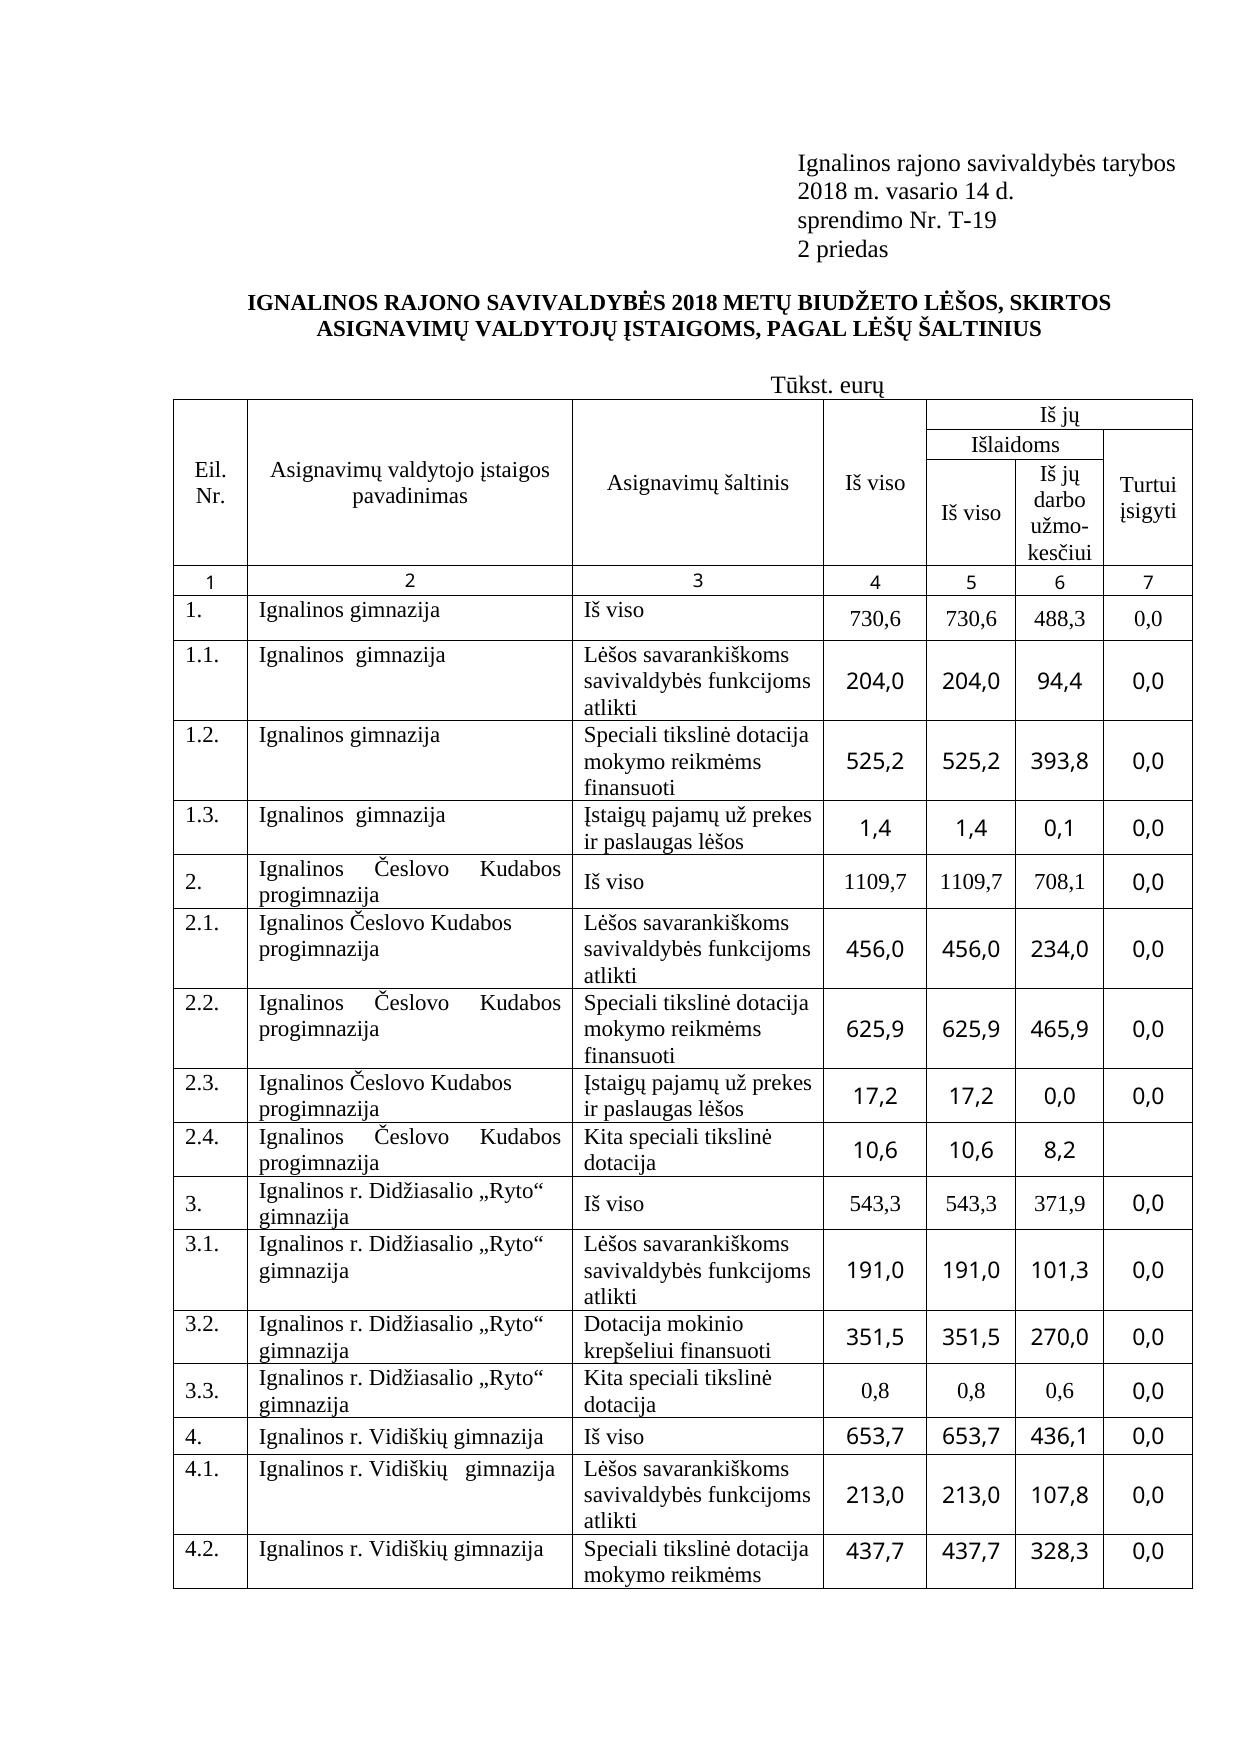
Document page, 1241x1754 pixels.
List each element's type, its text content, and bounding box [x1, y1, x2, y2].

table_cell Iš viso [927, 460, 1015, 565]
table_cell 456,0 [927, 909, 1015, 988]
table_header Eil. Nr. [174, 400, 247, 565]
table_cell Kita speciali tikslinė dotacija [573, 1364, 823, 1417]
table_cell 3.2. [174, 1311, 247, 1363]
table_cell 17,2 [927, 1069, 1015, 1122]
table_cell 0,0 [1104, 721, 1192, 800]
table_cell 730,6 [824, 596, 926, 640]
table_cell 107,8 [1016, 1455, 1103, 1534]
table_cell 6 [1016, 566, 1103, 595]
table_cell Ignalinos gimnazija [248, 801, 572, 854]
table_cell 653,7 [824, 1418, 926, 1454]
table_cell Ignalinos gimnazija [248, 641, 572, 720]
text Tūkst. eurų [181, 370, 1181, 399]
table_cell 328,3 [1016, 1535, 1103, 1588]
table_header Asignavimų valdytojo įstaigos pavadinimas [248, 400, 572, 565]
table_cell 525,2 [824, 721, 926, 800]
table_cell 543,3 [927, 1177, 1015, 1229]
table_cell 1,4 [824, 801, 926, 854]
table_cell Ignalinos Česlovo Kudabos progimnazija [248, 1069, 572, 1122]
table_cell 0,0 [1104, 1535, 1192, 1588]
table_cell 1109,7 [927, 855, 1015, 908]
table_cell 8,2 [1016, 1123, 1103, 1176]
table_cell 10,6 [927, 1123, 1015, 1176]
table_cell 191,0 [927, 1230, 1015, 1309]
table_cell 3. [174, 1177, 247, 1229]
table_cell 0,0 [1104, 1364, 1192, 1417]
table_cell 7 [1104, 566, 1192, 595]
table_cell 0,6 [1016, 1364, 1103, 1417]
table_cell 543,3 [824, 1177, 926, 1229]
table_cell Įstaigų pajamų už prekes ir paslaugas lėšos [573, 1069, 823, 1122]
text Ignalinos rajono savivaldybės tarybos [177, 148, 1181, 176]
table_cell 204,0 [927, 641, 1015, 720]
table_header Asignavimų šaltinis [573, 400, 823, 565]
table_cell 213,0 [824, 1455, 926, 1534]
table_cell 0,0 [1104, 1455, 1192, 1534]
table_cell Speciali tikslinė dotacija mokymo reikmėms [573, 1535, 823, 1588]
table_cell 10,6 [824, 1123, 926, 1176]
table_cell Ignalinos r. Didžiasalio „Ryto“ gimnazija [248, 1311, 572, 1363]
table_cell 437,7 [824, 1535, 926, 1588]
table_cell 17,2 [824, 1069, 926, 1122]
table_cell 1.2. [174, 721, 247, 800]
table_header Iš viso [824, 400, 926, 565]
table_cell 437,7 [927, 1535, 1015, 1588]
table_cell 1,4 [927, 801, 1015, 854]
table_cell 351,5 [824, 1311, 926, 1363]
table_cell 4. [174, 1418, 247, 1454]
table_cell [1104, 1123, 1192, 1176]
table_cell 625,9 [927, 989, 1015, 1068]
table_cell 4.1. [174, 1455, 247, 1534]
text 2 priedas [177, 234, 1181, 263]
table_cell 708,1 [1016, 855, 1103, 908]
table_cell 730,6 [927, 596, 1015, 640]
table_cell 393,8 [1016, 721, 1103, 800]
table_cell 1.3. [174, 801, 247, 854]
table_cell 0,0 [1104, 989, 1192, 1068]
table_cell Išlaidoms [927, 430, 1103, 458]
table_cell Ignalinos gimnazija [248, 596, 572, 640]
table_cell 0,0 [1016, 1069, 1103, 1122]
text IGNALINOS RAJONO SAVIVALDYBĖS 2018 METŲ BIUDŽETO LĖŠOS, SKIRTOS ASIGNAVIMŲ VALDYTOJŲ ĮSTAIGOMS, PAGAL LĖŠŲ ŠALTINIUS [177, 289, 1181, 342]
table_cell Lėšos savarankiškoms savivaldybės funkcijoms atlikti [573, 641, 823, 720]
table_cell Ignalinos Česlovo Kudabos progimnazija [248, 989, 572, 1068]
table_cell Ignalinos r. Vidiškių gimnazija [248, 1535, 572, 1588]
table_cell 2.1. [174, 909, 247, 988]
table_cell Speciali tikslinė dotacija mokymo reikmėms finansuoti [573, 989, 823, 1068]
table_cell 3 [573, 566, 823, 595]
text 2018 m. vasario 14 d. [177, 176, 1181, 205]
table_cell 0,0 [1104, 801, 1192, 854]
table_cell Iš viso [573, 855, 823, 908]
table_cell 0,0 [1104, 1418, 1192, 1454]
table_cell Ignalinos Česlovo Kudabos progimnazija [248, 909, 572, 988]
table_cell 4 [824, 566, 926, 595]
table_cell 2.2. [174, 989, 247, 1068]
table_cell 94,4 [1016, 641, 1103, 720]
table_cell 1109,7 [824, 855, 926, 908]
text sprendimo Nr. T-19 [177, 205, 1181, 234]
table_cell 351,5 [927, 1311, 1015, 1363]
table_cell Ignalinos r. Didžiasalio „Ryto“ gimnazija [248, 1177, 572, 1229]
table_cell 525,2 [927, 721, 1015, 800]
table_cell 0,1 [1016, 801, 1103, 854]
table_cell Iš viso [573, 596, 823, 640]
table_cell 2.4. [174, 1123, 247, 1176]
table_cell 488,3 [1016, 596, 1103, 640]
table_cell 5 [927, 566, 1015, 595]
table_cell 213,0 [927, 1455, 1015, 1534]
table_cell Ignalinos Česlovo Kudabos progimnazija [248, 1123, 572, 1176]
table_cell 3.3. [174, 1364, 247, 1417]
table_cell Dotacija mokinio krepšeliui finansuoti [573, 1311, 823, 1363]
table_cell 270,0 [1016, 1311, 1103, 1363]
table_cell 191,0 [824, 1230, 926, 1309]
table_cell 4.2. [174, 1535, 247, 1588]
table_cell Iš viso [573, 1177, 823, 1229]
table_cell 0,0 [1104, 1177, 1192, 1229]
table_cell Kita speciali tikslinė dotacija [573, 1123, 823, 1176]
table_cell 2 [248, 566, 572, 595]
table_cell 0,8 [927, 1364, 1015, 1417]
table_cell 234,0 [1016, 909, 1103, 988]
table_cell 0,0 [1104, 909, 1192, 988]
table_cell 1.1. [174, 641, 247, 720]
table_cell Ignalinos Česlovo Kudabos progimnazija [248, 855, 572, 908]
table_cell Įstaigų pajamų už prekes ir paslaugas lėšos [573, 801, 823, 854]
table_cell 371,9 [1016, 1177, 1103, 1229]
table_cell 0,0 [1104, 596, 1192, 640]
table_cell 465,9 [1016, 989, 1103, 1068]
table_cell 0,0 [1104, 1069, 1192, 1122]
table_cell 0,8 [824, 1364, 926, 1417]
table_cell 456,0 [824, 909, 926, 988]
table_cell 0,0 [1104, 855, 1192, 908]
table_cell Iš jų darbo užmo-kesčiui [1016, 460, 1103, 565]
table_header Iš jų [927, 400, 1192, 429]
table_cell Ignalinos r. Vidiškių gimnazija [248, 1455, 572, 1534]
table_cell 0,0 [1104, 1311, 1192, 1363]
table_cell 3.1. [174, 1230, 247, 1309]
table_cell Ignalinos r. Didžiasalio „Ryto“ gimnazija [248, 1364, 572, 1417]
table_cell 204,0 [824, 641, 926, 720]
table_cell 2. [174, 855, 247, 908]
table_cell Ignalinos r. Didžiasalio „Ryto“ gimnazija [248, 1230, 572, 1309]
table_cell 101,3 [1016, 1230, 1103, 1309]
table_cell Ignalinos gimnazija [248, 721, 572, 800]
table_cell 0,0 [1104, 641, 1192, 720]
table_cell 653,7 [927, 1418, 1015, 1454]
table_cell Speciali tikslinė dotacija mokymo reikmėms finansuoti [573, 721, 823, 800]
table_cell Lėšos savarankiškoms savivaldybės funkcijoms atlikti [573, 1455, 823, 1534]
table_cell 0,0 [1104, 1230, 1192, 1309]
table_cell 436,1 [1016, 1418, 1103, 1454]
table_cell Lėšos savarankiškoms savivaldybės funkcijoms atlikti [573, 909, 823, 988]
table_cell 625,9 [824, 989, 926, 1068]
table_cell 1 [174, 566, 247, 595]
table_cell 1. [174, 596, 247, 640]
table_cell Iš viso [573, 1418, 823, 1454]
table_cell 2.3. [174, 1069, 247, 1122]
table_cell Turtui įsigyti [1104, 430, 1192, 565]
table_cell Lėšos savarankiškoms savivaldybės funkcijoms atlikti [573, 1230, 823, 1309]
table_cell Ignalinos r. Vidiškių gimnazija [248, 1418, 572, 1454]
